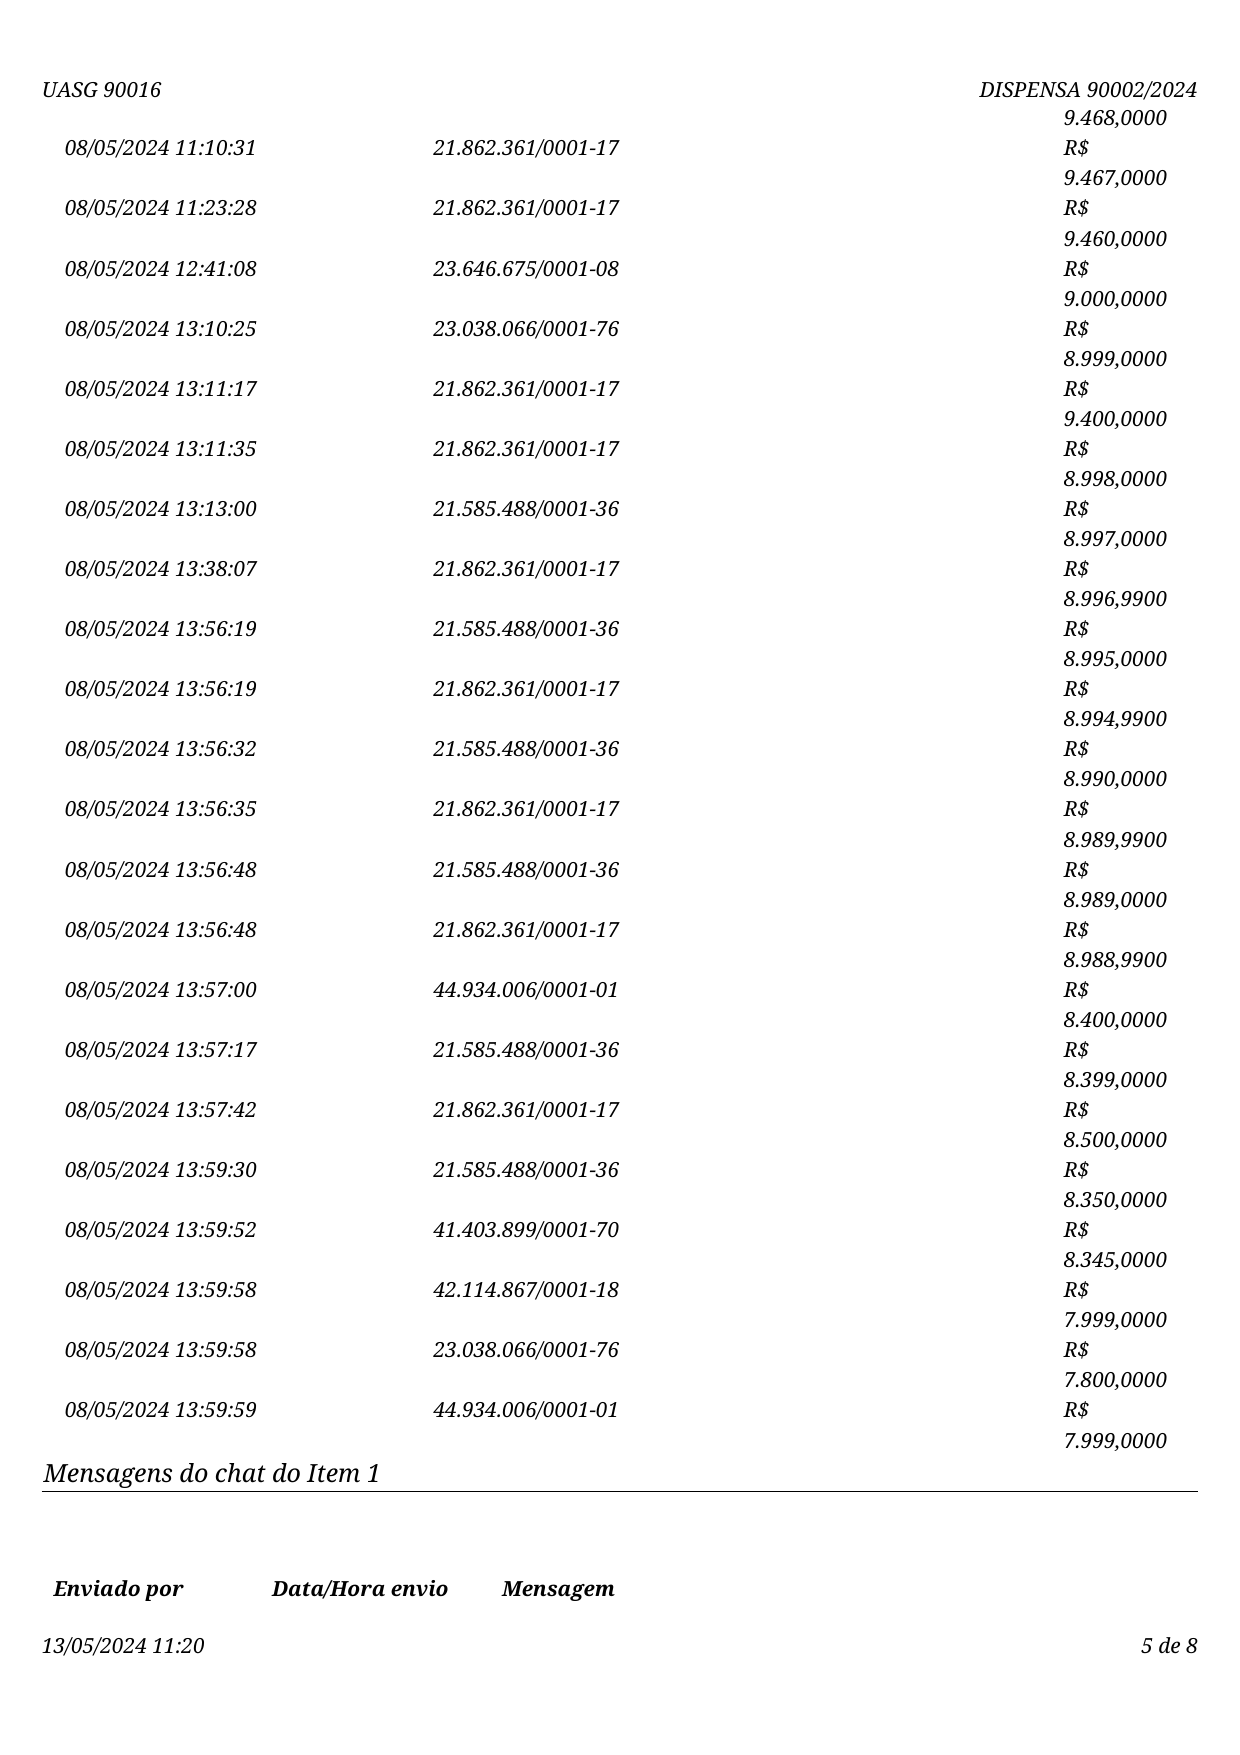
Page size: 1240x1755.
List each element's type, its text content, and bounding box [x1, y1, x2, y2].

table_cell 21.862.361/0001-17 [433, 554, 1063, 614]
table_cell R$ 9.000,0000 [1064, 254, 1179, 314]
table_cell R$ 8.989,9900 [1064, 795, 1179, 855]
table_cell 21.585.488/0001-36 [433, 1155, 1063, 1215]
table_cell 44.934.006/0001-01 [433, 1396, 1063, 1456]
table_cell 21.585.488/0001-36 [433, 614, 1063, 674]
table_cell 08/05/2024 13:56:32 [65, 735, 433, 794]
table_cell 21.862.361/0001-17 [433, 374, 1063, 434]
table_cell R$ 8.999,0000 [1064, 314, 1179, 374]
table_cell R$ 8.399,0000 [1064, 1035, 1179, 1095]
table_cell 23.038.066/0001-76 [433, 314, 1063, 374]
table_cell R$ 8.989,0000 [1064, 855, 1179, 915]
table_cell 08/05/2024 11:10:31 [65, 134, 433, 193]
table_cell R$ 9.467,0000 [1064, 134, 1179, 193]
table_cell 08/05/2024 13:57:00 [65, 975, 433, 1035]
table_cell 44.934.006/0001-01 [433, 975, 1063, 1035]
table_cell [433, 104, 1063, 133]
table_cell R$ 9.460,0000 [1064, 194, 1179, 254]
table_cell 23.038.066/0001-76 [433, 1336, 1063, 1396]
table_cell R$ 7.800,0000 [1064, 1336, 1179, 1396]
table_cell 41.403.899/0001-70 [433, 1215, 1063, 1275]
table_cell 08/05/2024 13:10:25 [65, 314, 433, 374]
table_cell 21.862.361/0001-17 [433, 674, 1063, 734]
table_cell 08/05/2024 13:56:48 [65, 915, 433, 975]
table_cell R$ 7.999,0000 [1064, 1396, 1179, 1456]
table_cell R$ 8.400,0000 [1064, 975, 1179, 1035]
table_cell R$ 7.999,0000 [1064, 1275, 1179, 1336]
table_cell R$ 8.997,0000 [1064, 494, 1179, 554]
table_cell 21.862.361/0001-17 [433, 795, 1063, 855]
table_cell 21.862.361/0001-17 [433, 1095, 1063, 1155]
table_cell R$ 8.500,0000 [1064, 1095, 1179, 1155]
table_cell 21.585.488/0001-36 [433, 735, 1063, 794]
table_cell R$ 8.345,0000 [1064, 1215, 1179, 1275]
table_cell 42.114.867/0001-18 [433, 1275, 1063, 1336]
table_cell 08/05/2024 13:59:59 [65, 1396, 433, 1456]
table_cell 08/05/2024 13:57:42 [65, 1095, 433, 1155]
table_cell R$ 8.990,0000 [1064, 735, 1179, 794]
table_cell 08/05/2024 13:57:17 [65, 1035, 433, 1095]
table_cell [65, 104, 433, 133]
table_cell R$ 8.995,0000 [1064, 614, 1179, 674]
table_cell 08/05/2024 13:56:19 [65, 614, 433, 674]
table_cell 21.585.488/0001-36 [433, 1035, 1063, 1095]
table_cell 08/05/2024 13:59:52 [65, 1215, 433, 1275]
table_cell 21.585.488/0001-36 [433, 855, 1063, 915]
table_cell R$ 9.400,0000 [1064, 374, 1179, 434]
table_cell 08/05/2024 13:56:19 [65, 674, 433, 734]
table_cell 08/05/2024 13:13:00 [65, 494, 433, 554]
table_cell 21.862.361/0001-17 [433, 434, 1063, 494]
table_cell 08/05/2024 13:59:30 [65, 1155, 433, 1215]
table_cell 08/05/2024 13:38:07 [65, 554, 433, 614]
table_cell R$ 8.996,9900 [1064, 554, 1179, 614]
table_cell 21.862.361/0001-17 [433, 134, 1063, 193]
table_cell 21.585.488/0001-36 [433, 494, 1063, 554]
text Enviado por Data/Hora envio Mensagem [42, 1574, 1200, 1603]
table_cell 08/05/2024 13:56:48 [65, 855, 433, 915]
table_cell R$ 8.998,0000 [1064, 434, 1179, 494]
table_cell 08/05/2024 12:41:08 [65, 254, 433, 314]
table_cell 9.468,0000 [1064, 104, 1179, 133]
table_cell 21.862.361/0001-17 [433, 915, 1063, 975]
table_cell 23.646.675/0001-08 [433, 254, 1063, 314]
table_cell 08/05/2024 13:11:17 [65, 374, 433, 434]
table_cell R$ 8.350,0000 [1064, 1155, 1179, 1215]
table_cell 08/05/2024 13:59:58 [65, 1336, 433, 1396]
table_cell R$ 8.988,9900 [1064, 915, 1179, 975]
table_cell 21.862.361/0001-17 [433, 194, 1063, 254]
table_cell R$ 8.994,9900 [1064, 674, 1179, 734]
table_cell 08/05/2024 13:11:35 [65, 434, 433, 494]
subtitle Mensagens do chat do Item 1 [43, 1456, 1200, 1490]
table_cell 08/05/2024 11:23:28 [65, 194, 433, 254]
table_cell 08/05/2024 13:59:58 [65, 1275, 433, 1336]
table_cell 08/05/2024 13:56:35 [65, 795, 433, 855]
